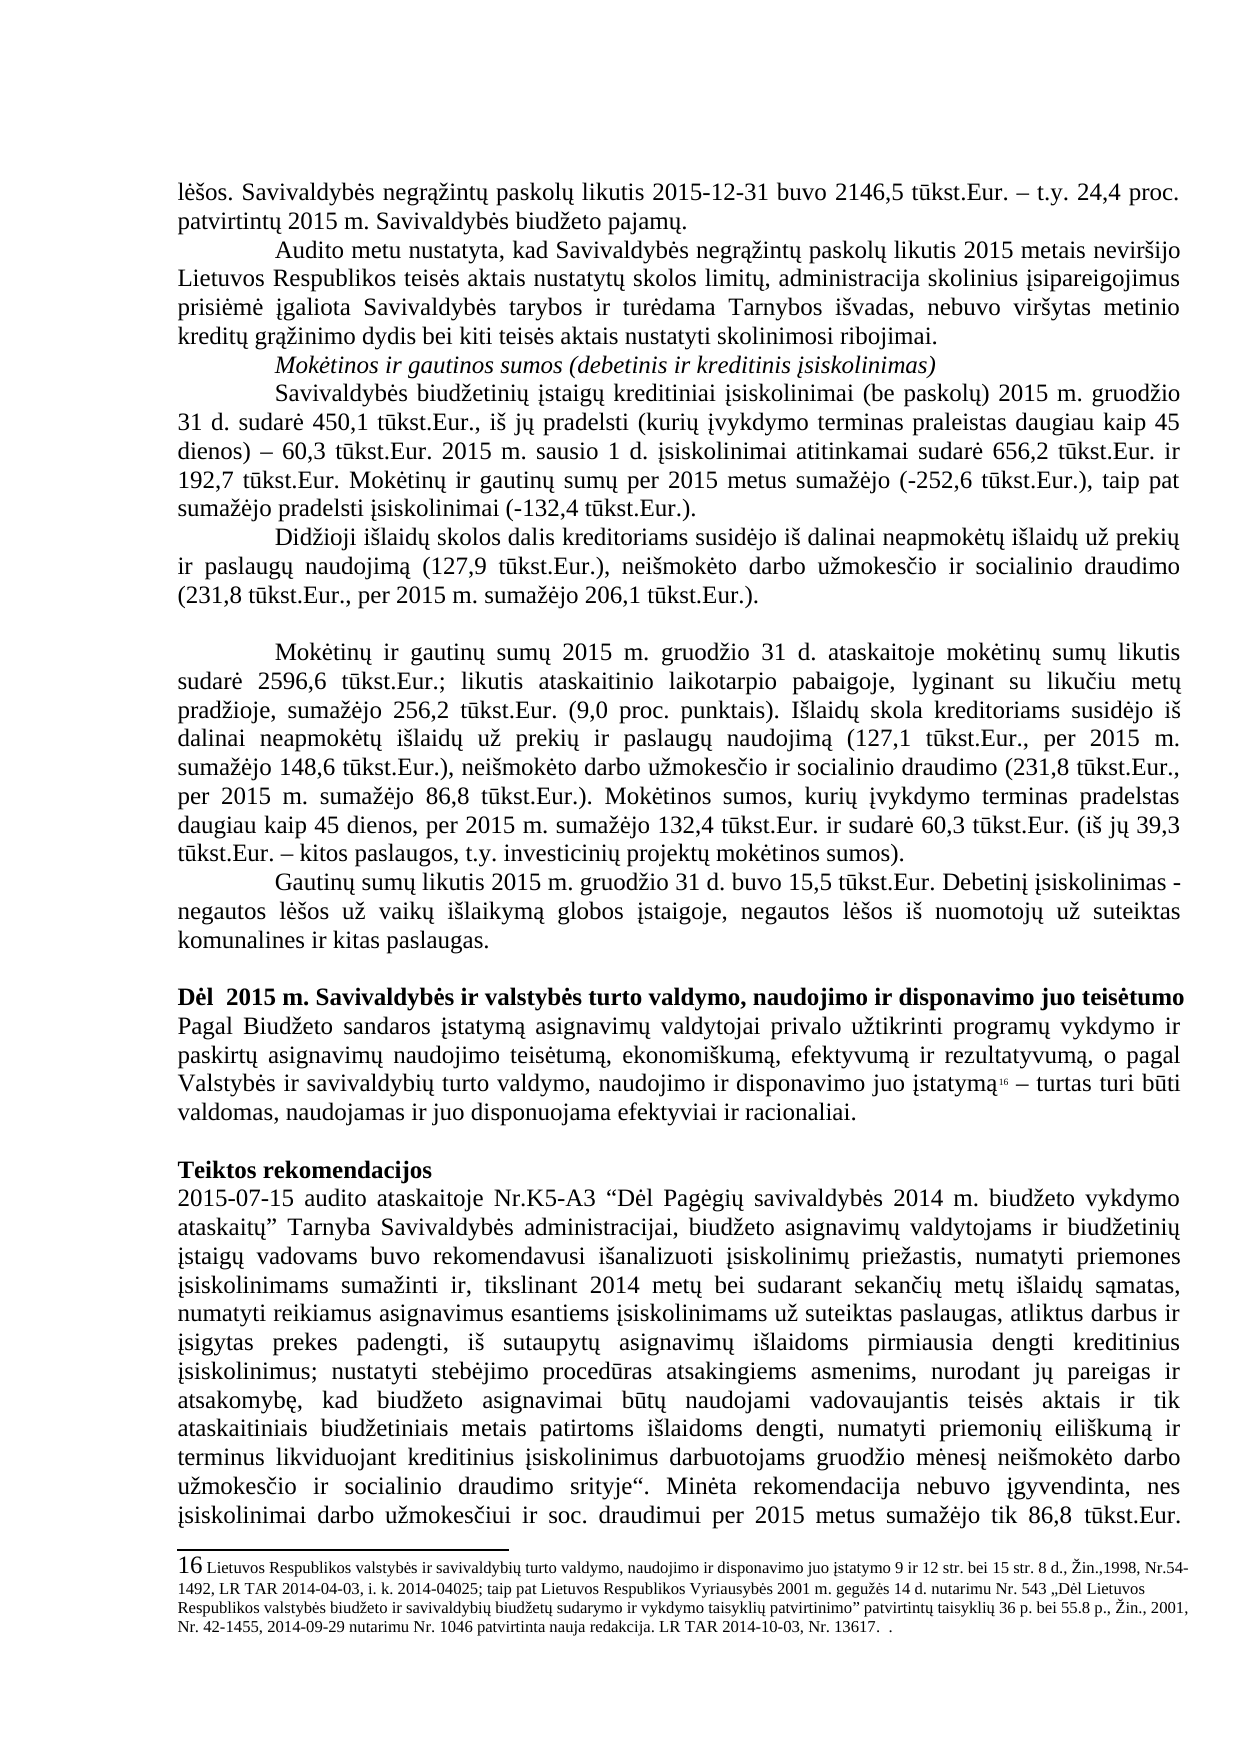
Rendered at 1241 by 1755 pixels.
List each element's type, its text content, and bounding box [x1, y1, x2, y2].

text Pagal Biudžeto sandaros įstatymą asignavimų valdytojai privalo užtikrinti programų vykdymo ir paskirtų asignavimų naudojimo teisėtumą, ekonomiškumą, efektyvumą ir rezultatyvumą, o pagal Valstybės ir savivaldybių turto valdymo, naudojimo ir disponavimo juo įstatymą – turtas turi būti valdomas, naudojamas ir juo disponuojama efektyviai ir racionaliai. [177, 1011, 1181, 1126]
text Audito metu nustatyta, kad Savivaldybės negrąžintų paskolų likutis 2015 metais neviršijo Lietuvos Respublikos teisės aktais nustatytų skolos limitų, administracija skolinius įsipareigojimus prisiėmė įgaliota Savivaldybės tarybos ir turėdama Tarnybos išvadas, nebuvo viršytas metinio kreditų grąžinimo dydis bei kiti teisės aktais nustatyti skolinimosi ribojimai. [177, 235, 1181, 350]
text Gautinų sumų likutis 2015 m. gruodžio 31 d. buvo 15,5 tūkst.Eur. Debetinį įsiskolinimas - negautos lėšos už vaikų išlaikymą globos įstaigoje, negautos lėšos iš nuomotojų už suteiktas komunalines ir kitas paslaugas. [177, 867, 1181, 953]
text Teiktos rekomendacijos [177, 1155, 1181, 1183]
text Dėl 2015 m. Savivaldybės ir valstybės turto valdymo, naudojimo ir disponavimo juo teisėtumo [177, 982, 1190, 1011]
text Mokėtinų ir gautinų sumų 2015 m. gruodžio 31 d. ataskaitoje mokėtinų sumų likutis sudarė 2596,6 tūkst.Eur.; likutis ataskaitinio laikotarpio pabaigoje, lyginant su likučiu metų pradžioje, sumažėjo 256,2 tūkst.Eur. (9,0 proc. punktais). Išlaidų skola kreditoriams susidėjo iš dalinai neapmokėtų išlaidų už prekių ir paslaugų naudojimą (127,1 tūkst.Eur., per 2015 m. sumažėjo 148,6 tūkst.Eur.), neišmokėto darbo užmokesčio ir socialinio draudimo (231,8 tūkst.Eur., per 2015 m. sumažėjo 86,8 tūkst.Eur.). Mokėtinos sumos, kurių įvykdymo terminas pradelstas daugiau kaip 45 dienos, per 2015 m. sumažėjo 132,4 tūkst.Eur. ir sudarė 60,3 tūkst.Eur. (iš jų 39,3 tūkst.Eur. – kitos paslaugos, t.y. investicinių projektų mokėtinos sumos). [177, 637, 1181, 867]
text Didžioji išlaidų skolos dalis kreditoriams susidėjo iš dalinai neapmokėtų išlaidų už prekių ir paslaugų naudojimą (127,9 tūkst.Eur.), neišmokėto darbo užmokesčio ir socialinio draudimo (231,8 tūkst.Eur., per 2015 m. sumažėjo 206,1 tūkst.Eur.). [177, 522, 1181, 608]
text Savivaldybės biudžetinių įstaigų kreditiniai įsiskolinimai (be paskolų) 2015 m. gruodžio 31 d. sudarė 450,1 tūkst.Eur., iš jų pradelsti (kurių įvykdymo terminas praleistas daugiau kaip 45 dienos) – 60,3 tūkst.Eur. 2015 m. sausio 1 d. įsiskolinimai atitinkamai sudarė 656,2 tūkst.Eur. ir 192,7 tūkst.Eur. Mokėtinų ir gautinų sumų per 2015 metus sumažėjo (-252,6 tūkst.Eur.), taip pat sumažėjo pradelsti įsiskolinimai (-132,4 tūkst.Eur.). [177, 378, 1181, 522]
text lėšos. Savivaldybės negrąžintų paskolų likutis 2015-12-31 buvo 2146,5 tūkst.Eur. – t.y. 24,4 proc. patvirtintų 2015 m. Savivaldybės biudžeto pajamų. [177, 177, 1181, 235]
text Lietuvos Respublikos valstybės ir savivaldybių turto valdymo, naudojimo ir disponavimo juo įstatymo 9 ir 12 str. bei 15 str. 8 d., Žin.,1998, Nr.54-1492, LR TAR 2014-04-03, i. k. 2014-04025; taip pat Lietuvos Respublikos Vyriausybės 2001 m. gegužės 14 d. nutarimu Nr. 543 „Dėl Lietuvos Respublikos valstybės biudžeto ir savivaldybių biudžetų sudarymo ir vykdymo taisyklių patvirtinimo” patvirtintų taisyklių 36 p. bei 55.8 p., Žin., 2001, Nr. 42-1455, 2014-09-29 nutarimu Nr. 1046 patvirtinta nauja redakcija. LR TAR 2014-10-03, Nr. 13617. . [177, 1550, 1190, 1636]
text Mokėtinos ir gautinos sumos (debetinis ir kreditinis įsiskolinimas) [177, 350, 1181, 378]
text 2015-07-15 audito ataskaitoje Nr.K5-A3 “Dėl Pagėgių savivaldybės 2014 m. biudžeto vykdymo ataskaitų” Tarnyba Savivaldybės administracijai, biudžeto asignavimų valdytojams ir biudžetinių įstaigų vadovams buvo rekomendavusi išanalizuoti įsiskolinimų priežastis, numatyti priemones įsiskolinimams sumažinti ir, tikslinant 2014 metų bei sudarant sekančių metų išlaidų sąmatas, numatyti reikiamus asignavimus esantiems įsiskolinimams už suteiktas paslaugas, atliktus darbus ir įsigytas prekes padengti, iš sutaupytų asignavimų išlaidoms pirmiausia dengti kreditinius įsiskolinimus; nustatyti stebėjimo procedūras atsakingiems asmenims, nurodant jų pareigas ir atsakomybę, kad biudžeto asignavimai būtų naudojami vadovaujantis teisės aktais ir tik ataskaitiniais biudžetiniais metais patirtoms išlaidoms dengti, numatyti priemonių eiliškumą ir terminus likviduojant kreditinius įsiskolinimus darbuotojams gruodžio mėnesį neišmokėto darbo užmokesčio ir socialinio draudimo srityje“. Minėta rekomendacija nebuvo įgyvendinta, nes įsiskolinimai darbo užmokesčiui ir soc. draudimui per 2015 metus sumažėjo tik 86,8 tūkst.Eur. [177, 1183, 1181, 1528]
